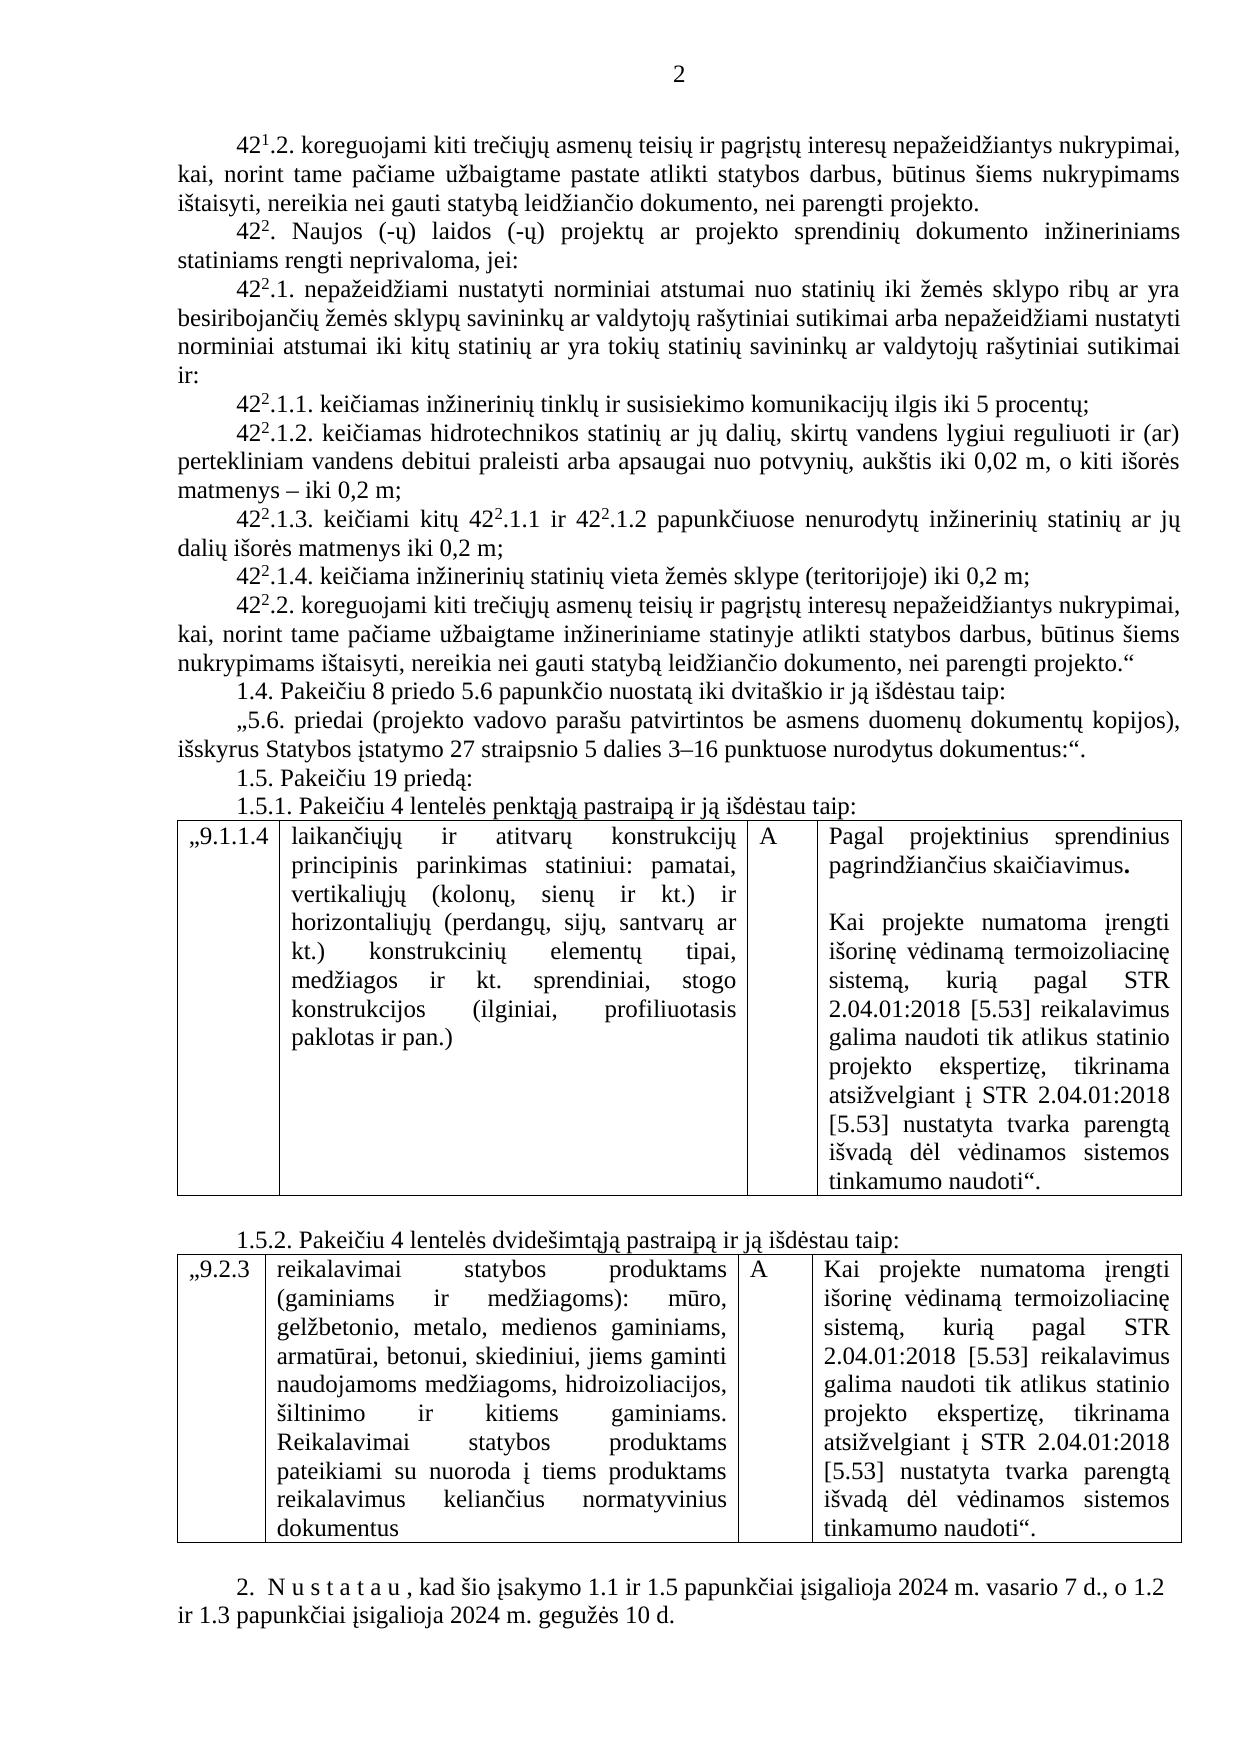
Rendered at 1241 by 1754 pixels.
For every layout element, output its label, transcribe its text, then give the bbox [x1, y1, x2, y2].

table_header A [739, 1255, 812, 1542]
text 1.5.2. Pakeičiu 4 lentelės dvidešimtąją pastraipą ir ją išdėstau taip: [236, 1225, 1181, 1253]
table_header Kai projekte numatoma įrengti išorinę vėdinamą termoizoliacinę sistemą, kurią pagal STR 2.04.01:2018 [5.53] reikalavimus galima naudoti tik atlikus statinio projekto ekspertizę, tikrinama atsižvelgiant į STR 2.04.01:2018 [5.53] nustatyta tvarka parengtą išvadą dėl vėdinamos sistemos tinkamumo naudoti“. [813, 1255, 1181, 1542]
text 422.1.2. keičiamas hidrotechnikos statinių ar jų dalių, skirtų vandens lygiui reguliuoti ir (ar) pertekliniam vandens debitui praleisti arba apsaugai nuo potvynių, aukštis iki 0,02 m, o kiti išorės matmenys – iki 0,2 m; [177, 418, 1181, 504]
table_header laikančiųjų ir atitvarų konstrukcijų principinis parinkimas statiniui: pamatai, vertikaliųjų (kolonų, sienų ir kt.) ir horizontaliųjų (perdangų, sijų, santvarų ar kt.) konstrukcinių elementų tipai, medžiagos ir kt. sprendiniai, stogo konstrukcijos (ilginiai, profiliuotasis paklotas ir pan.) [280, 821, 747, 1195]
text 422.1.1. keičiamas inžinerinių tinklų ir susisiekimo komunikacijų ilgis iki 5 procentų; [177, 389, 1181, 418]
text 422.1.4. keičiama inžinerinių statinių vieta žemės sklype (teritorijoje) iki 0,2 m; [177, 561, 1181, 590]
text „5.6. priedai (projekto vadovo parašu patvirtintos be asmens duomenų dokumentų kopijos), išskyrus Statybos įstatymo 27 straipsnio 5 dalies 3–16 punktuose nurodytus dokumentus:“. [177, 705, 1181, 763]
text 421.2. koreguojami kiti trečiųjų asmenų teisių ir pagrįstų interesų nepažeidžiantys nukrypimai, kai, norint tame pačiame užbaigtame pastate atlikti statybos darbus, būtinus šiems nukrypimams ištaisyti, nereikia nei gauti statybą leidžiančio dokumento, nei parengti projekto. [177, 130, 1181, 216]
text 2. Nustatau, kad šio įsakymo 1.1 ir 1.5 papunkčiai įsigalioja 2024 m. vasario 7 d., o 1.2 ir 1.3 papunkčiai įsigalioja 2024 m. gegužės 10 d. [177, 1572, 1181, 1629]
text 422.2. koreguojami kiti trečiųjų asmenų teisių ir pagrįstų interesų nepažeidžiantys nukrypimai, kai, norint tame pačiame užbaigtame inžineriniame statinyje atlikti statybos darbus, būtinus šiems nukrypimams ištaisyti, nereikia nei gauti statybą leidžiančio dokumento, nei parengti projekto.“ [177, 590, 1181, 676]
table_header Pagal projektinius sprendinius pagrindžiančius skaičiavimus. Kai projekte numatoma įrengti išorinę vėdinamą termoizoliacinę sistemą, kurią pagal STR 2.04.01:2018 [5.53] reikalavimus galima naudoti tik atlikus statinio projekto ekspertizę, tikrinama atsižvelgiant į STR 2.04.01:2018 [5.53] nustatyta tvarka parengtą išvadą dėl vėdinamos sistemos tinkamumo naudoti“. [818, 821, 1181, 1195]
table_header reikalavimai statybos produktams (gaminiams ir medžiagoms): mūro, gelžbetonio, metalo, medienos gaminiams, armatūrai, betonui, skiediniui, jiems gaminti naudojamoms medžiagoms, hidroizoliacijos, šiltinimo ir kitiems gaminiams. Reikalavimai statybos produktams pateikiami su nuoroda į tiems produktams reikalavimus keliančius normatyvinius dokumentus [266, 1255, 738, 1542]
text 422.1. nepažeidžiami nustatyti norminiai atstumai nuo statinių iki žemės sklypo ribų ar yra besiribojančių žemės sklypų savininkų ar valdytojų rašytiniai sutikimai arba nepažeidžiami nustatyti norminiai atstumai iki kitų statinių ar yra tokių statinių savininkų ar valdytojų rašytiniai sutikimai ir: [177, 274, 1181, 389]
table_header A [748, 821, 817, 1195]
text 422. Naujos (-ų) laidos (-ų) projektų ar projekto sprendinių dokumento inžineriniams statiniams rengti neprivaloma, jei: [177, 216, 1181, 274]
table_header „9.1.1.4 [178, 821, 279, 1195]
text 422.1.3. keičiami kitų 422.1.1 ir 422.1.2 papunkčiuose nenurodytų inžinerinių statinių ar jų dalių išorės matmenys iki 0,2 m; [177, 504, 1181, 561]
text 1.5. Pakeičiu 19 priedą: [236, 763, 1181, 791]
table_header „9.2.3 [178, 1255, 265, 1542]
text 1.4. Pakeičiu 8 priedo 5.6 papunkčio nuostatą iki dvitaškio ir ją išdėstau taip: [177, 676, 1181, 705]
text 1.5.1. Pakeičiu 4 lentelės penktąją pastraipą ir ją išdėstau taip: [236, 791, 1181, 820]
